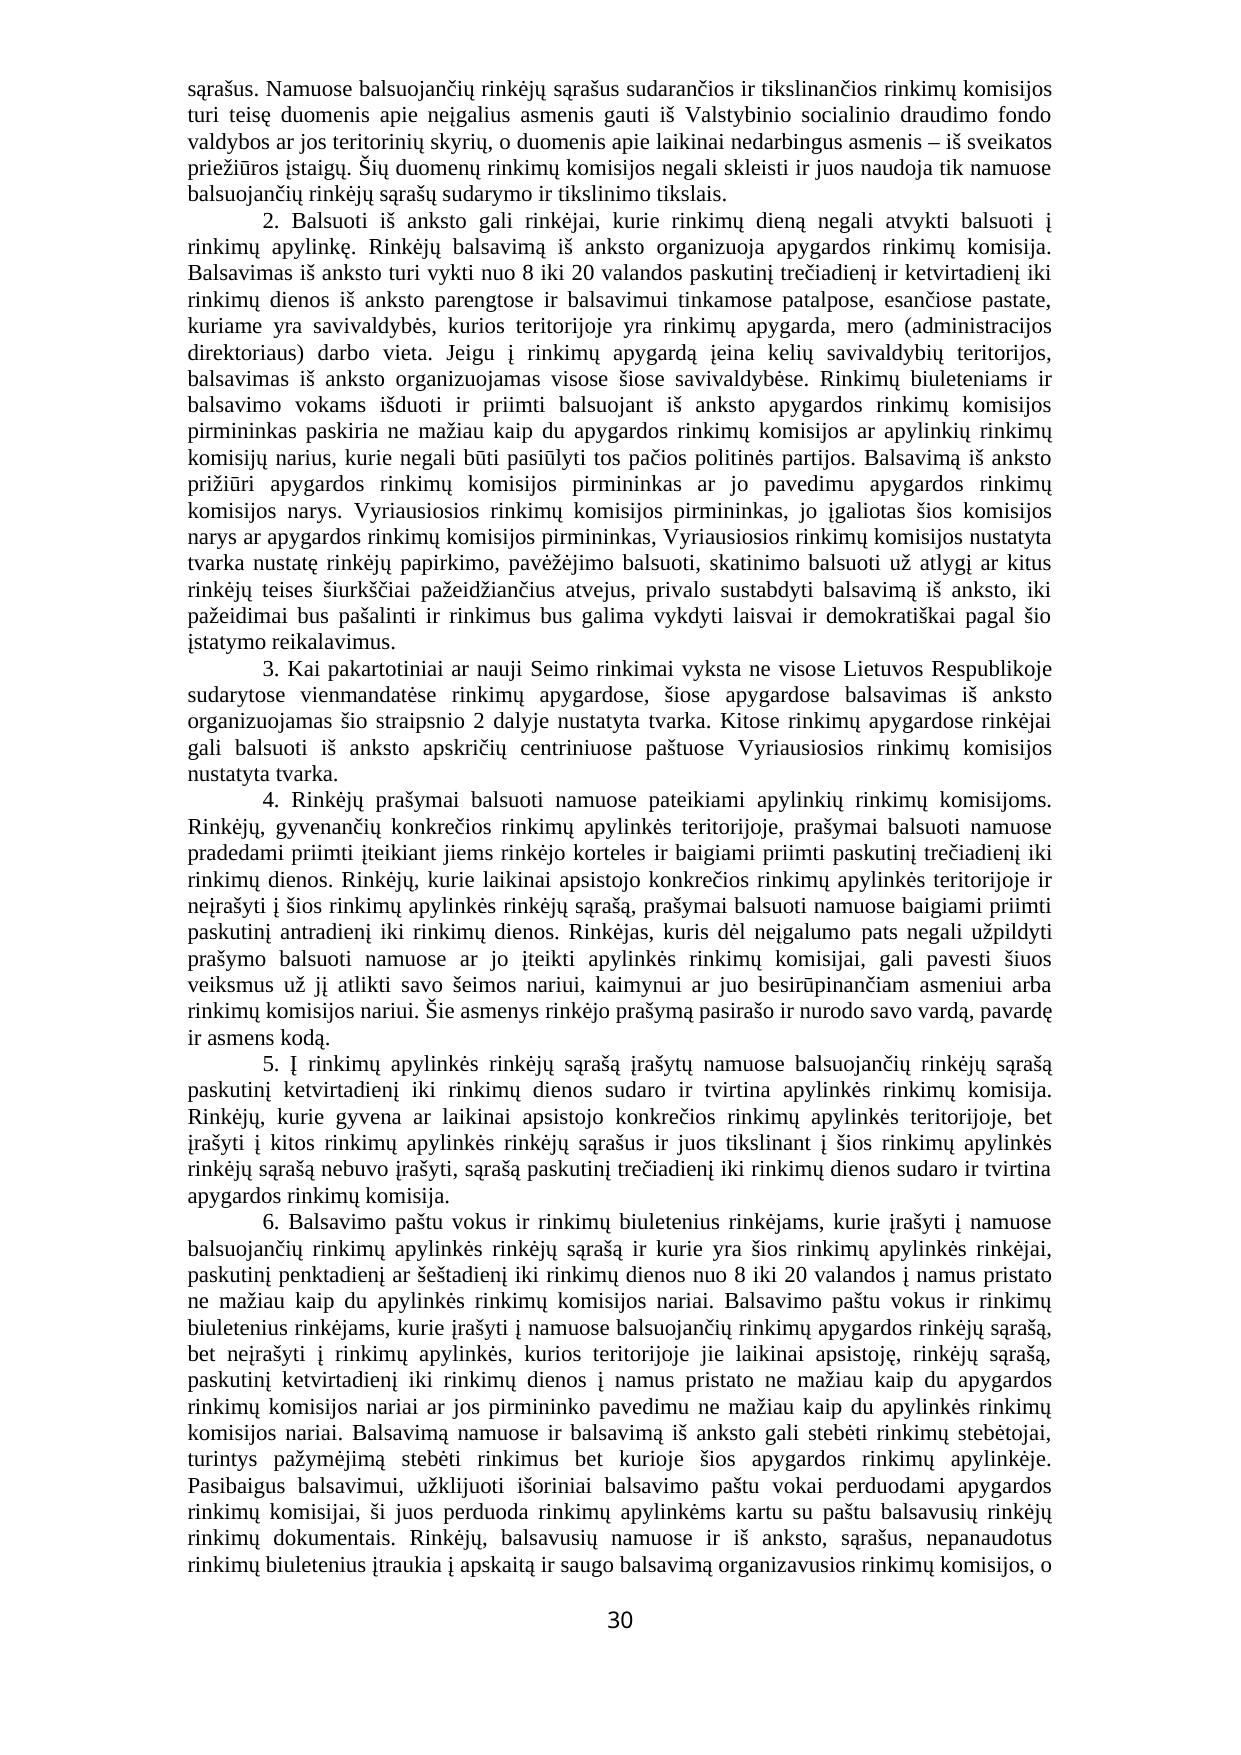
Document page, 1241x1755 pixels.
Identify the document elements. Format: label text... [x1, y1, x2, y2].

text 2. Balsuoti iš anksto gali rinkėjai, kurie rinkimų dieną negali atvykti balsuoti į rinkimų apylinkę. Rinkėjų balsavimą iš anksto organizuoja apygardos rinkimų komisija. Balsavimas iš anksto turi vykti nuo 8 iki 20 valandos paskutinį trečiadienį ir ketvirtadienį iki rinkimų dienos iš anksto parengtose ir balsavimui tinkamose patalpose, esančiose pastate, kuriame yra savivaldybės, kurios teritorijoje yra rinkimų apygarda, mero (administracijos direktoriaus) darbo vieta. Jeigu į rinkimų apygardą įeina kelių savivaldybių teritorijos, balsavimas iš anksto organizuojamas visose šiose savivaldybėse. Rinkimų biuleteniams ir balsavimo vokams išduoti ir priimti balsuojant iš anksto apygardos rinkimų komisijos pirmininkas paskiria ne mažiau kaip du apygardos rinkimų komisijos ar apylinkių rinkimų komisijų narius, kurie negali būti pasiūlyti tos pačios politinės partijos. Balsavimą iš anksto prižiūri apygardos rinkimų komisijos pirmininkas ar jo pavedimu apygardos rinkimų komisijos narys. Vyriausiosios rinkimų komisijos pirmininkas, jo įgaliotas šios komisijos narys ar apygardos rinkimų komisijos pirmininkas, Vyriausiosios rinkimų komisijos nustatyta tvarka nustatę rinkėjų papirkimo, pavėžėjimo balsuoti, skatinimo balsuoti už atlygį ar kitus rinkėjų teises šiurkščiai pažeidžiančius atvejus, privalo sustabdyti balsavimą iš anksto, iki pažeidimai bus pašalinti ir rinkimus bus galima vykdyti laisvai ir demokratiškai pagal šio įstatymo reikalavimus. [187, 207, 1053, 655]
text sąrašus. Namuose balsuojančių rinkėjų sąrašus sudarančios ir tikslinančios rinkimų komisijos turi teisę duomenis apie neįgalius asmenis gauti iš Valstybinio socialinio draudimo fondo valdybos ar jos teritorinių skyrių, o duomenis apie laikinai nedarbingus asmenis – iš sveikatos priežiūros įstaigų. Šių duomenų rinkimų komisijos negali skleisti ir juos naudoja tik namuose balsuojančių rinkėjų sąrašų sudarymo ir tikslinimo tikslais. [187, 75, 1053, 207]
text 6. Balsavimo paštu vokus ir rinkimų biuletenius rinkėjams, kurie įrašyti į namuose balsuojančių rinkimų apylinkės rinkėjų sąrašą ir kurie yra šios rinkimų apylinkės rinkėjai, paskutinį penktadienį ar šeštadienį iki rinkimų dienos nuo 8 iki 20 valandos į namus pristato ne mažiau kaip du apylinkės rinkimų komisijos nariai. Balsavimo paštu vokus ir rinkimų biuletenius rinkėjams, kurie įrašyti į namuose balsuojančių rinkimų apygardos rinkėjų sąrašą, bet neįrašyti į rinkimų apylinkės, kurios teritorijoje jie laikinai apsistoję, rinkėjų sąrašą, paskutinį ketvirtadienį iki rinkimų dienos į namus pristato ne mažiau kaip du apygardos rinkimų komisijos nariai ar jos pirmininko pavedimu ne mažiau kaip du apylinkės rinkimų komisijos nariai. Balsavimą namuose ir balsavimą iš anksto gali stebėti rinkimų stebėtojai, turintys pažymėjimą stebėti rinkimus bet kurioje šios apygardos rinkimų apylinkėje. Pasibaigus balsavimui, užklijuoti išoriniai balsavimo paštu vokai perduodami apygardos rinkimų komisijai, ši juos perduoda rinkimų apylinkėms kartu su paštu balsavusių rinkėjų rinkimų dokumentais. Rinkėjų, balsavusių namuose ir iš anksto, sąrašus, nepanaudotus rinkimų biuletenius įtraukia į apskaitą ir saugo balsavimą organizavusios rinkimų komisijos, o [187, 1208, 1053, 1577]
text 4. Rinkėjų prašymai balsuoti namuose pateikiami apylinkių rinkimų komisijoms. Rinkėjų, gyvenančių konkrečios rinkimų apylinkės teritorijoje, prašymai balsuoti namuose pradedami priimti įteikiant jiems rinkėjo korteles ir baigiami priimti paskutinį trečiadienį iki rinkimų dienos. Rinkėjų, kurie laikinai apsistojo konkrečios rinkimų apylinkės teritorijoje ir neįrašyti į šios rinkimų apylinkės rinkėjų sąrašą, prašymai balsuoti namuose baigiami priimti paskutinį antradienį iki rinkimų dienos. Rinkėjas, kuris dėl neįgalumo pats negali užpildyti prašymo balsuoti namuose ar jo įteikti apylinkės rinkimų komisijai, gali pavesti šiuos veiksmus už jį atlikti savo šeimos nariui, kaimynui ar juo besirūpinančiam asmeniui arba rinkimų komisijos nariui. Šie asmenys rinkėjo prašymą pasirašo ir nurodo savo vardą, pavardę ir asmens kodą. [187, 787, 1053, 1050]
text 5. Į rinkimų apylinkės rinkėjų sąrašą įrašytų namuose balsuojančių rinkėjų sąrašą paskutinį ketvirtadienį iki rinkimų dienos sudaro ir tvirtina apylinkės rinkimų komisija. Rinkėjų, kurie gyvena ar laikinai apsistojo konkrečios rinkimų apylinkės teritorijoje, bet įrašyti į kitos rinkimų apylinkės rinkėjų sąrašus ir juos tikslinant į šios rinkimų apylinkės rinkėjų sąrašą nebuvo įrašyti, sąrašą paskutinį trečiadienį iki rinkimų dienos sudaro ir tvirtina apygardos rinkimų komisija. [187, 1050, 1053, 1208]
text 3. Kai pakartotiniai ar nauji Seimo rinkimai vyksta ne visose Lietuvos Respublikoje sudarytose vienmandatėse rinkimų apygardose, šiose apygardose balsavimas iš anksto organizuojamas šio straipsnio 2 dalyje nustatyta tvarka. Kitose rinkimų apygardose rinkėjai gali balsuoti iš anksto apskričių centriniuose paštuose Vyriausiosios rinkimų komisijos nustatyta tvarka. [187, 655, 1053, 787]
